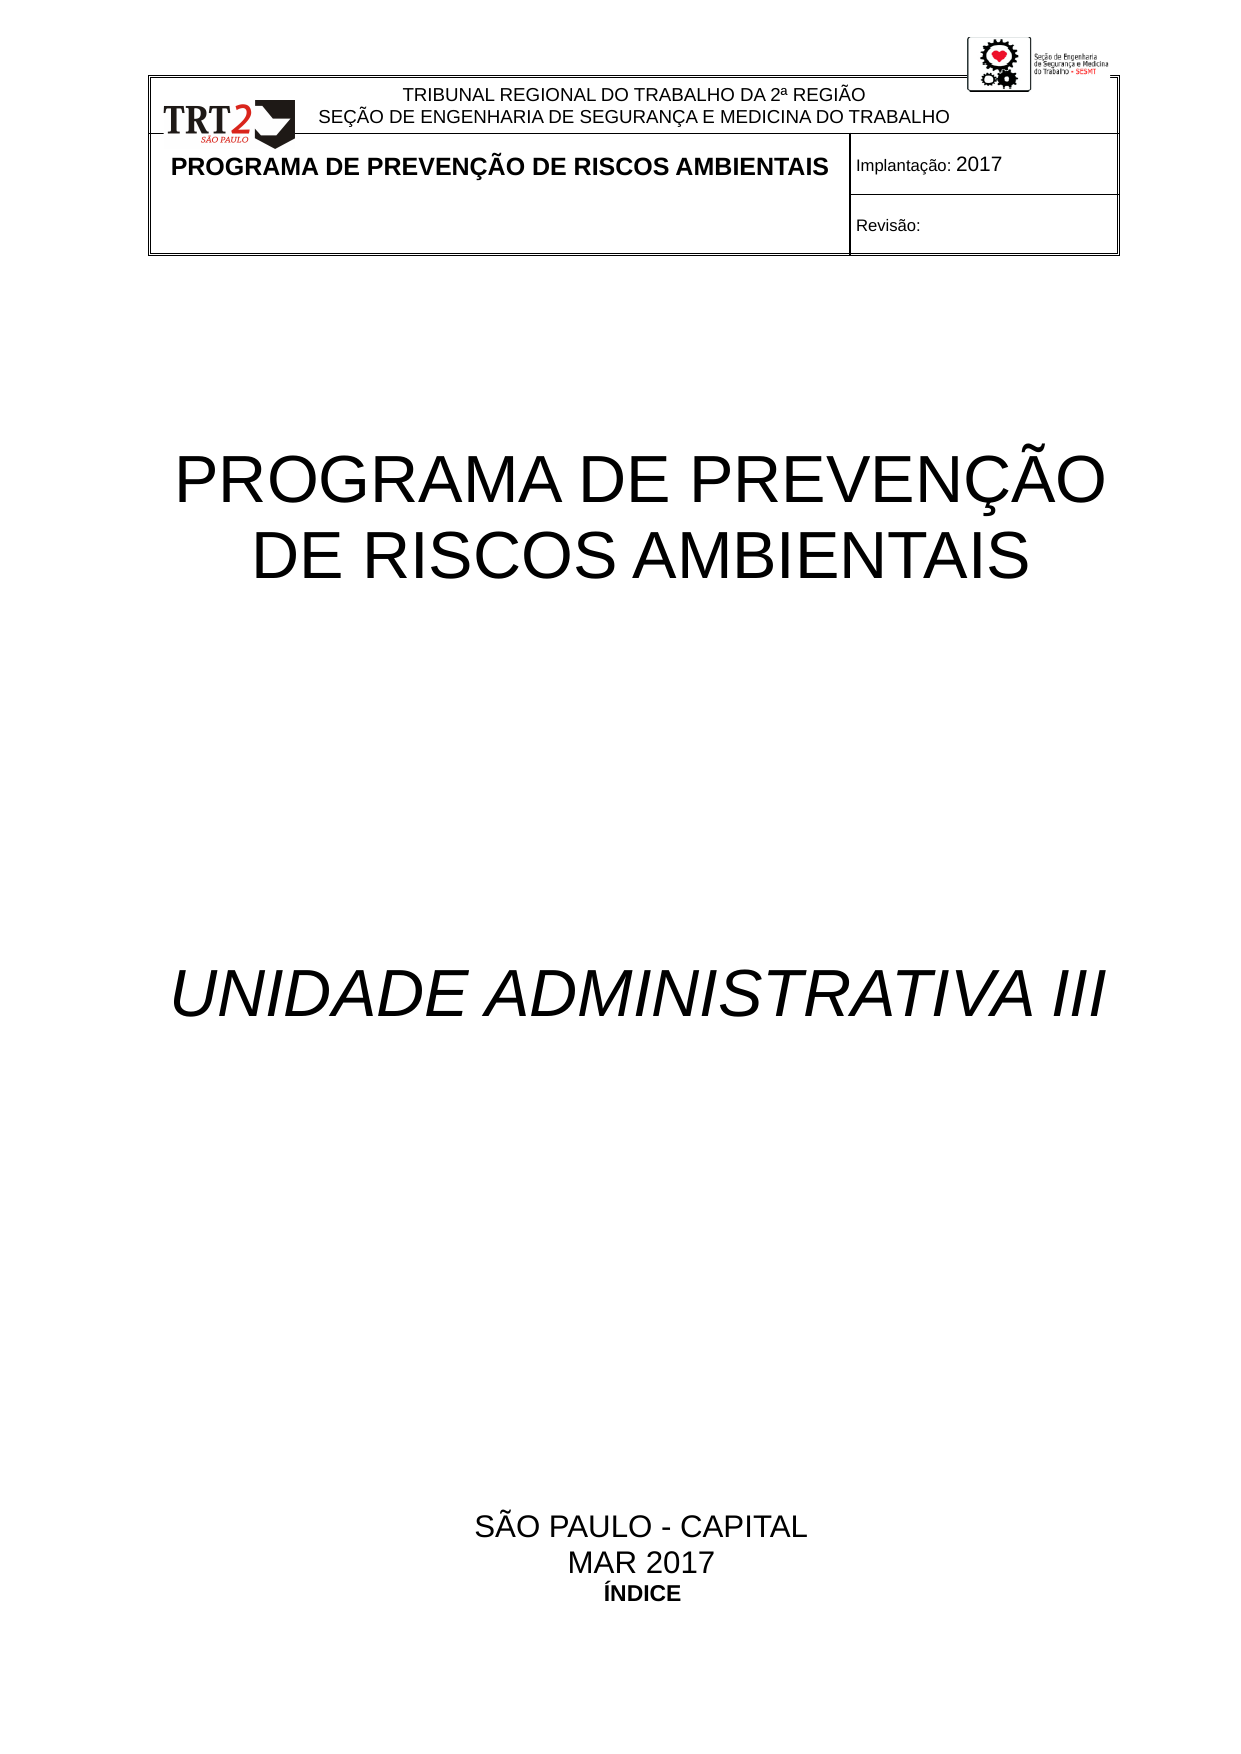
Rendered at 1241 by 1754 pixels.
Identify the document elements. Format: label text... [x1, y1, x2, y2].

text SÃO PAULO - CAPITAL [157, 1508, 1125, 1544]
picture [163, 100, 295, 149]
picture [967, 37, 1111, 96]
text ÍNDICE [157, 1580, 1125, 1607]
text UNIDADE ADMINISTRATIVA III [157, 954, 1125, 1031]
text PROGRAMA DE PREVENÇÃO DE RISCOS AMBIENTAIS [157, 440, 1125, 593]
text MAR 2017 [157, 1544, 1125, 1580]
